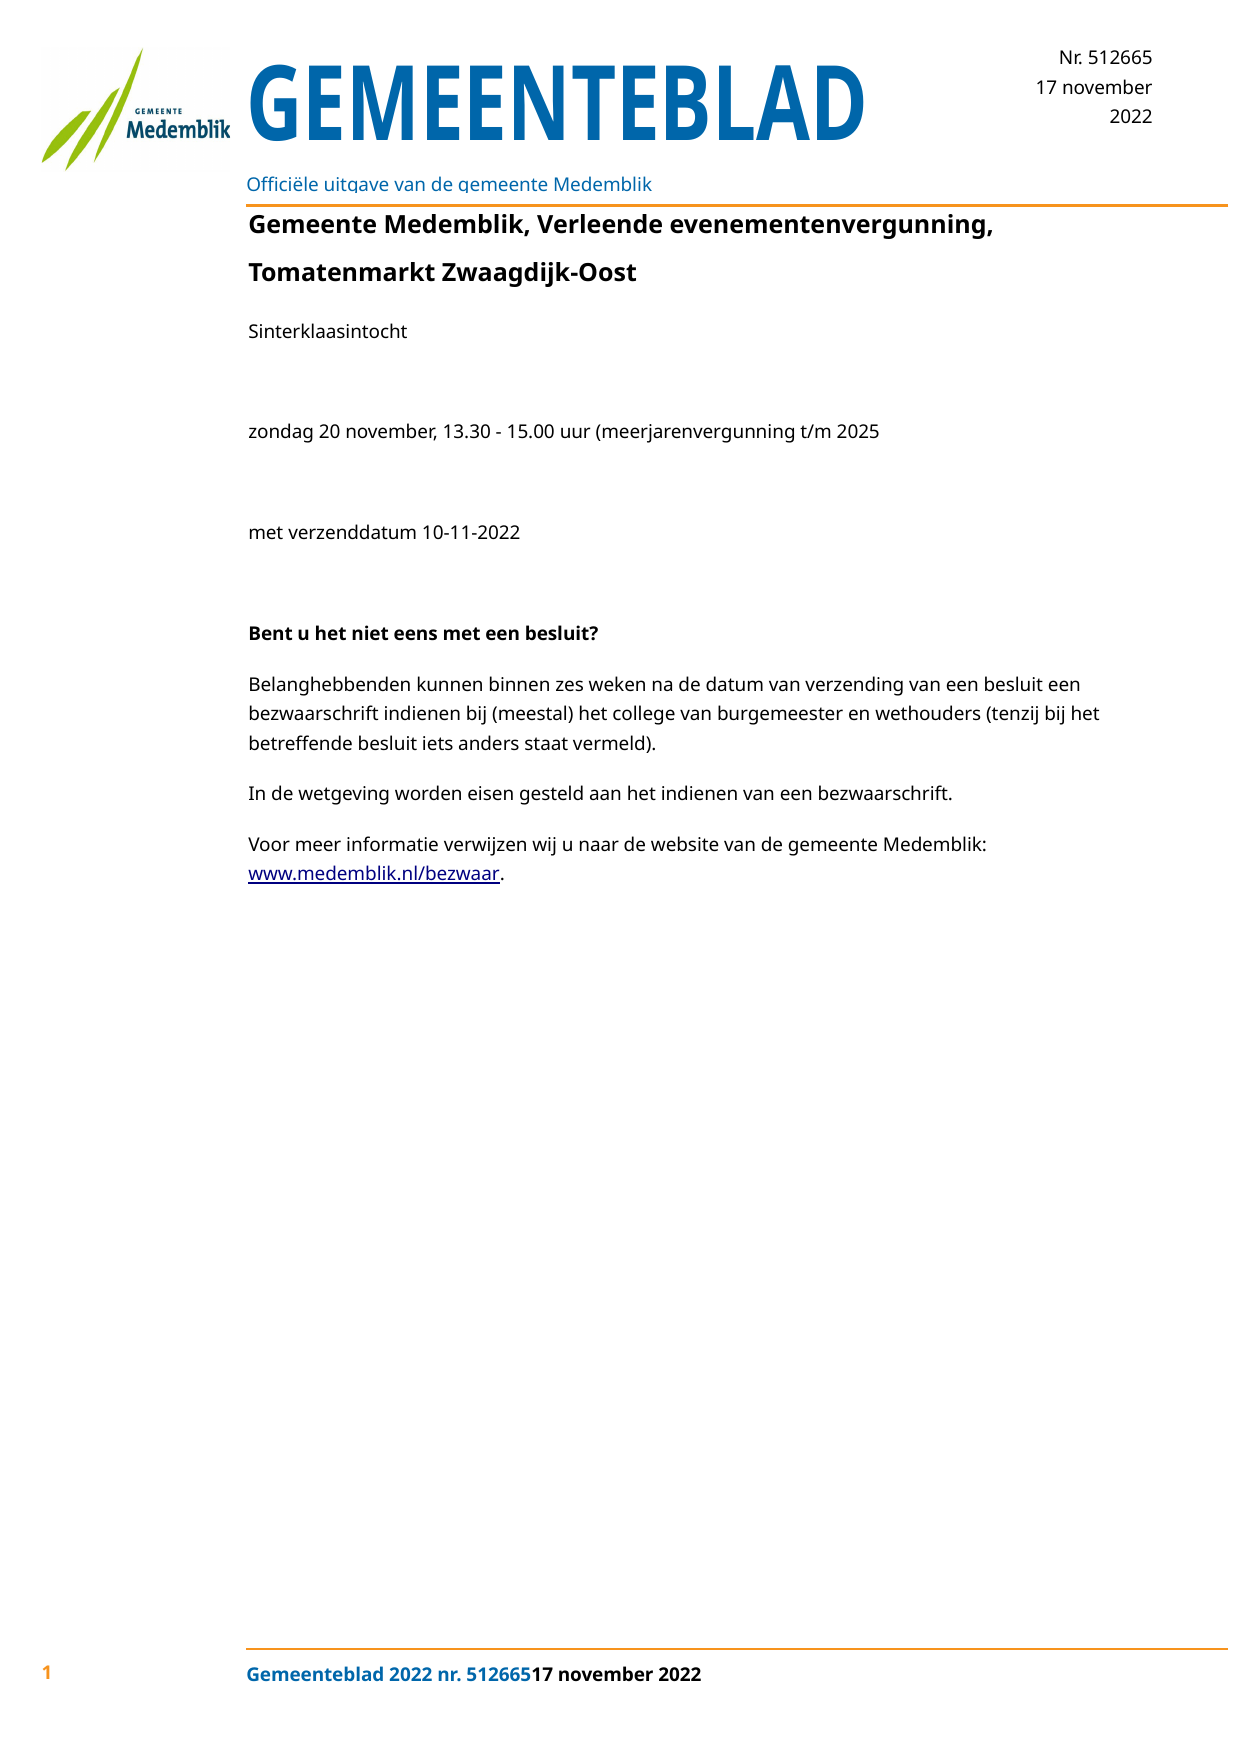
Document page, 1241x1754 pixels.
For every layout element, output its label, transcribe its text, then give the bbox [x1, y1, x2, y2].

text Gemeente Medemblik, Verleende evenementenvergunning, Tomatenmarkt Zwaagdijk-Oost [248, 207, 1152, 288]
text Sinterklaasintocht [248, 318, 1152, 344]
text met verzenddatum 10-11-2022 [248, 519, 1152, 545]
picture [41, 47, 231, 172]
text Voor meer informatie verwijzen wij u naar de website van de gemeente Medemblik: www.medemblik.nl/bezwaar. [248, 831, 1152, 886]
text Belanghebbenden kunnen binnen zes weken na de datum van verzending van een besluit een bezwaarschrift indienen bij (meestal) het college van burgemeester en wethouders (tenzij bij het betreffende besluit iets anders staat vermeld). [248, 671, 1152, 756]
text Bent u het niet eens met een besluit? [248, 620, 1152, 646]
text zondag 20 november, 13.30 - 15.00 uur (meerjarenvergunning t/m 2025 [248, 419, 1152, 444]
text In de wetgeving worden eisen gesteld aan het indienen van een bezwaarschrift. [248, 780, 1152, 806]
